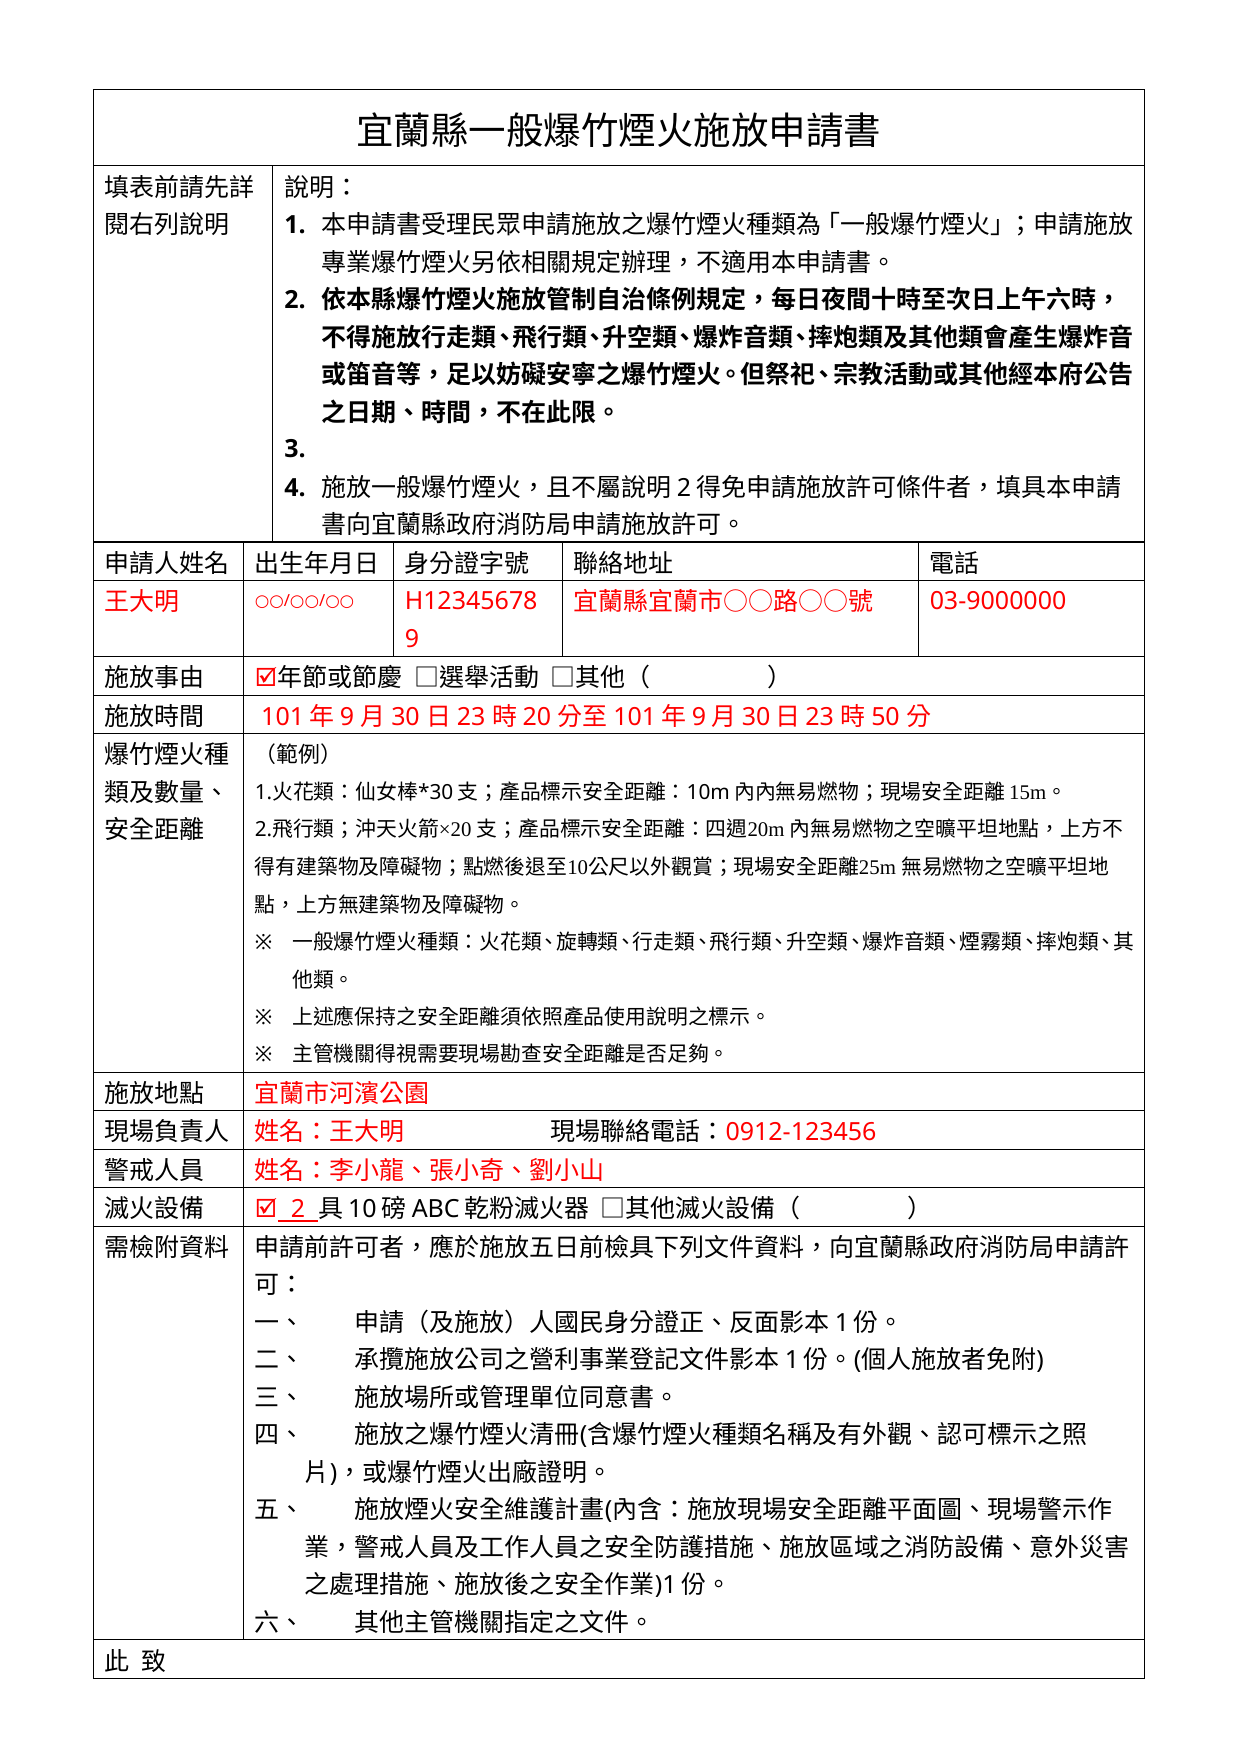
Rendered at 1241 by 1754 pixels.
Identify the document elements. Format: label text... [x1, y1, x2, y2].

table_cell 施放時間 [94, 696, 243, 733]
table_cell 此 致 宜蘭縣政府消防局 申請人：王大明 (簽章) 申請日期：101年 9 月 20 日 [94, 1640, 1144, 1678]
table_header 宜蘭縣一般爆竹煙火施放申請書 [94, 90, 1144, 165]
table_cell 警戒人員 [94, 1150, 243, 1187]
table_cell 03-9000000 [919, 581, 1144, 656]
table_cell 電話 [919, 543, 1144, 580]
table_cell ○○/○○/○○ [244, 581, 393, 656]
table_cell 王大明 [94, 581, 243, 656]
table_cell 現場負責人 [94, 1111, 243, 1149]
table_cell 身分證字號 [394, 543, 562, 580]
table_cell 年節或節慶 □選舉活動 □其他（ ） [244, 657, 1144, 694]
table_cell 聯絡地址 [563, 543, 918, 580]
table_cell H123456789 [394, 581, 562, 656]
table_cell 需檢附資料 [94, 1227, 243, 1639]
table_cell 填表前請先詳閱右列說明 [94, 166, 272, 541]
table_cell 申請前許可者，應於施放五日前檢具下列文件資料，向宜蘭縣政府消防局申請許可： 申請（及施放）人國民身分證正、反面影本1份。 承攬施放公司之營利事業登記文件影本1份。(個人施放者免附) 施放場所或管理單位同意書。 施放之爆竹煙火清冊(含爆竹煙火種類名稱及有外觀、認可標示之照片)，或爆竹煙火出廠證明。 施放煙火安全維護計畫(內含：施放現場安全距離平面圖、現場警示作業，警戒人員及工作人員之安全防護措施、施放區域之消防設備、意外災害之處理措施、施放後之安全作業)1份。 其他主管機關指定之文件。 [244, 1227, 1144, 1639]
table_cell 101年 9 月 30 日 23 時 20 分至 101年 9月 30日23 時 50 分 [244, 696, 1144, 733]
table_cell 申請人姓名 [94, 543, 243, 580]
table_cell 出生年月日 [244, 543, 393, 580]
table_cell 滅火設備 [94, 1188, 243, 1226]
table_cell （範例） 1.火花類：仙女棒*30支；產品標示安全距離：10m內內無易燃物；現場安全距離15m。 2.飛行類；沖天火箭×20 支；產品標示安全距離：四週20m 內無易燃物之空曠平坦地點，上方不得有建築物及障礙物；點燃後退至10公尺以外觀賞；現場安全距離25m 無易燃物之空曠平坦地點，上方無建築物及障礙物。 一般爆竹煙火種類：火花類、旋轉類、行走類、飛行類、升空類、爆炸音類、煙霧類、摔炮類、其他類。 上述應保持之安全距離須依照產品使用說明之標示。 主管機關得視需要現場勘查安全距離是否足夠。 [244, 734, 1144, 1072]
table_cell 施放地點 [94, 1073, 243, 1110]
table_cell  2 具10磅ABC乾粉滅火器 □其他滅火設備（ ） [244, 1188, 1144, 1226]
table_cell 姓名：王大明 現場聯絡電話：0912-123456 [244, 1111, 1144, 1149]
table_cell 宜蘭縣宜蘭市○○路○○號 [563, 581, 918, 656]
table_cell 爆竹煙火種類及數量、安全距離 [94, 734, 243, 1072]
table_cell 施放事由 [94, 657, 243, 694]
table_cell 宜蘭市河濱公園 [244, 1073, 1144, 1110]
table_cell 姓名：李小龍、張小奇、劉小山 [244, 1150, 1144, 1187]
table_cell 說明： 本申請書受理民眾申請施放之爆竹煙火種類為「一般爆竹煙火」；申請施放專業爆竹煙火另依相關規定辦理，不適用本申請書。 依本縣爆竹煙火施放管制自治條例規定，每日夜間十時至次日上午六時，不得施放行走類、飛行類、升空類、爆炸音類、摔炮類及其他類會產生爆炸音或笛音等，足以妨礙安寧之爆竹煙火。但祭祀、宗教活動或其他經本府公告之日期、時間，不在此限。 施放一般爆竹煙火，且不屬說明2得免申請施放許可條件者，填具本申請書向宜蘭縣政府消防局申請施放許可。 [273, 166, 1144, 541]
